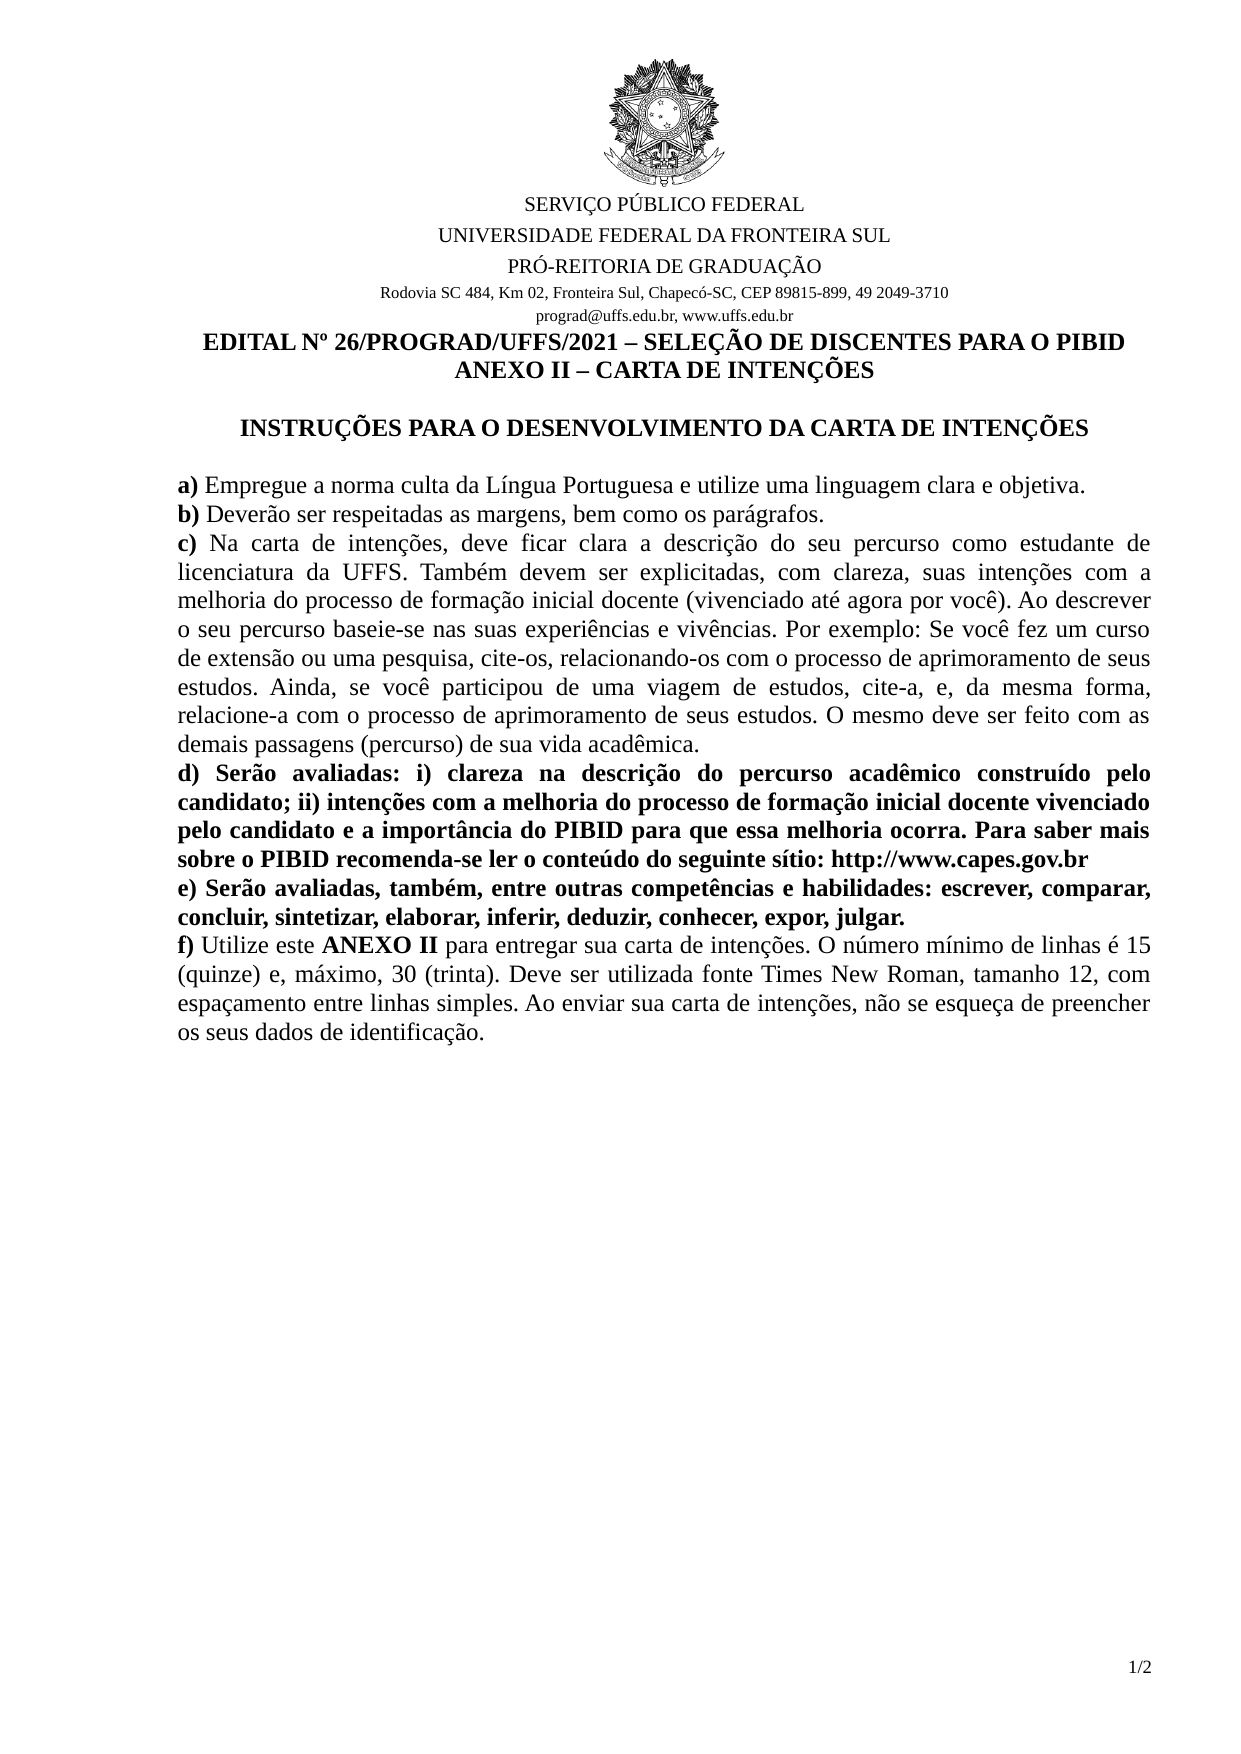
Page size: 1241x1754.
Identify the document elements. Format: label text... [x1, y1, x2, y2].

text EDITAL Nº 26/PROGRAD/UFFS/2021 – SELEÇÃO DE DISCENTES PARA O PIBID [177, 327, 1152, 355]
text f) Utilize este ANEXO II para entregar sua carta de intenções. O número mínimo de linhas é 15 (quinze) e, máximo, 30 (trinta). Deve ser utilizada fonte Times New Roman, tamanho 12, com espaçamento entre linhas simples. Ao enviar sua carta de intenções, não se esqueça de preencher os seus dados de identificação. [177, 930, 1152, 1045]
text b) Deverão ser respeitadas as margens, bem como os parágrafos. [177, 499, 1152, 528]
text c) Na carta de intenções, deve ficar clara a descrição do seu percurso como estudante de licenciatura da UFFS. Também devem ser explicitadas, com clareza, suas intenções com a melhoria do processo de formação inicial docente (vivenciado até agora por você). Ao descrever o seu percurso baseie-se nas suas experiências e vivências. Por exemplo: Se você fez um curso de extensão ou uma pesquisa, cite-os, relacionando-os com o processo de aprimoramento de seus estudos. Ainda, se você participou de uma viagem de estudos, cite-a, e, da mesma forma, relacione-a com o processo de aprimoramento de seus estudos. O mesmo deve ser feito com as demais passagens (percurso) de sua vida acadêmica. [177, 528, 1152, 758]
text a) Empregue a norma culta da Língua Portuguesa e utilize uma linguagem clara e objetiva. [177, 470, 1152, 499]
text INSTRUÇÕES PARA O DESENVOLVIMENTO DA CARTA DE INTENÇÕES [177, 413, 1152, 442]
text d) Serão avaliadas: i) clareza na descrição do percurso acadêmico construído pelo candidato; ii) intenções com a melhoria do processo de formação inicial docente vivenciado pelo candidato e a importância do PIBID para que essa melhoria ocorra. Para saber mais sobre o PIBID recomenda-se ler o conteúdo do seguinte sítio: http://www.capes.gov.br [177, 758, 1152, 873]
text ANEXO II – CARTA DE INTENÇÕES [177, 355, 1152, 384]
text e) Serão avaliadas, também, entre outras competências e habilidades: escrever, comparar, concluir, sintetizar, elaborar, inferir, deduzir, conhecer, expor, julgar. [177, 873, 1152, 930]
